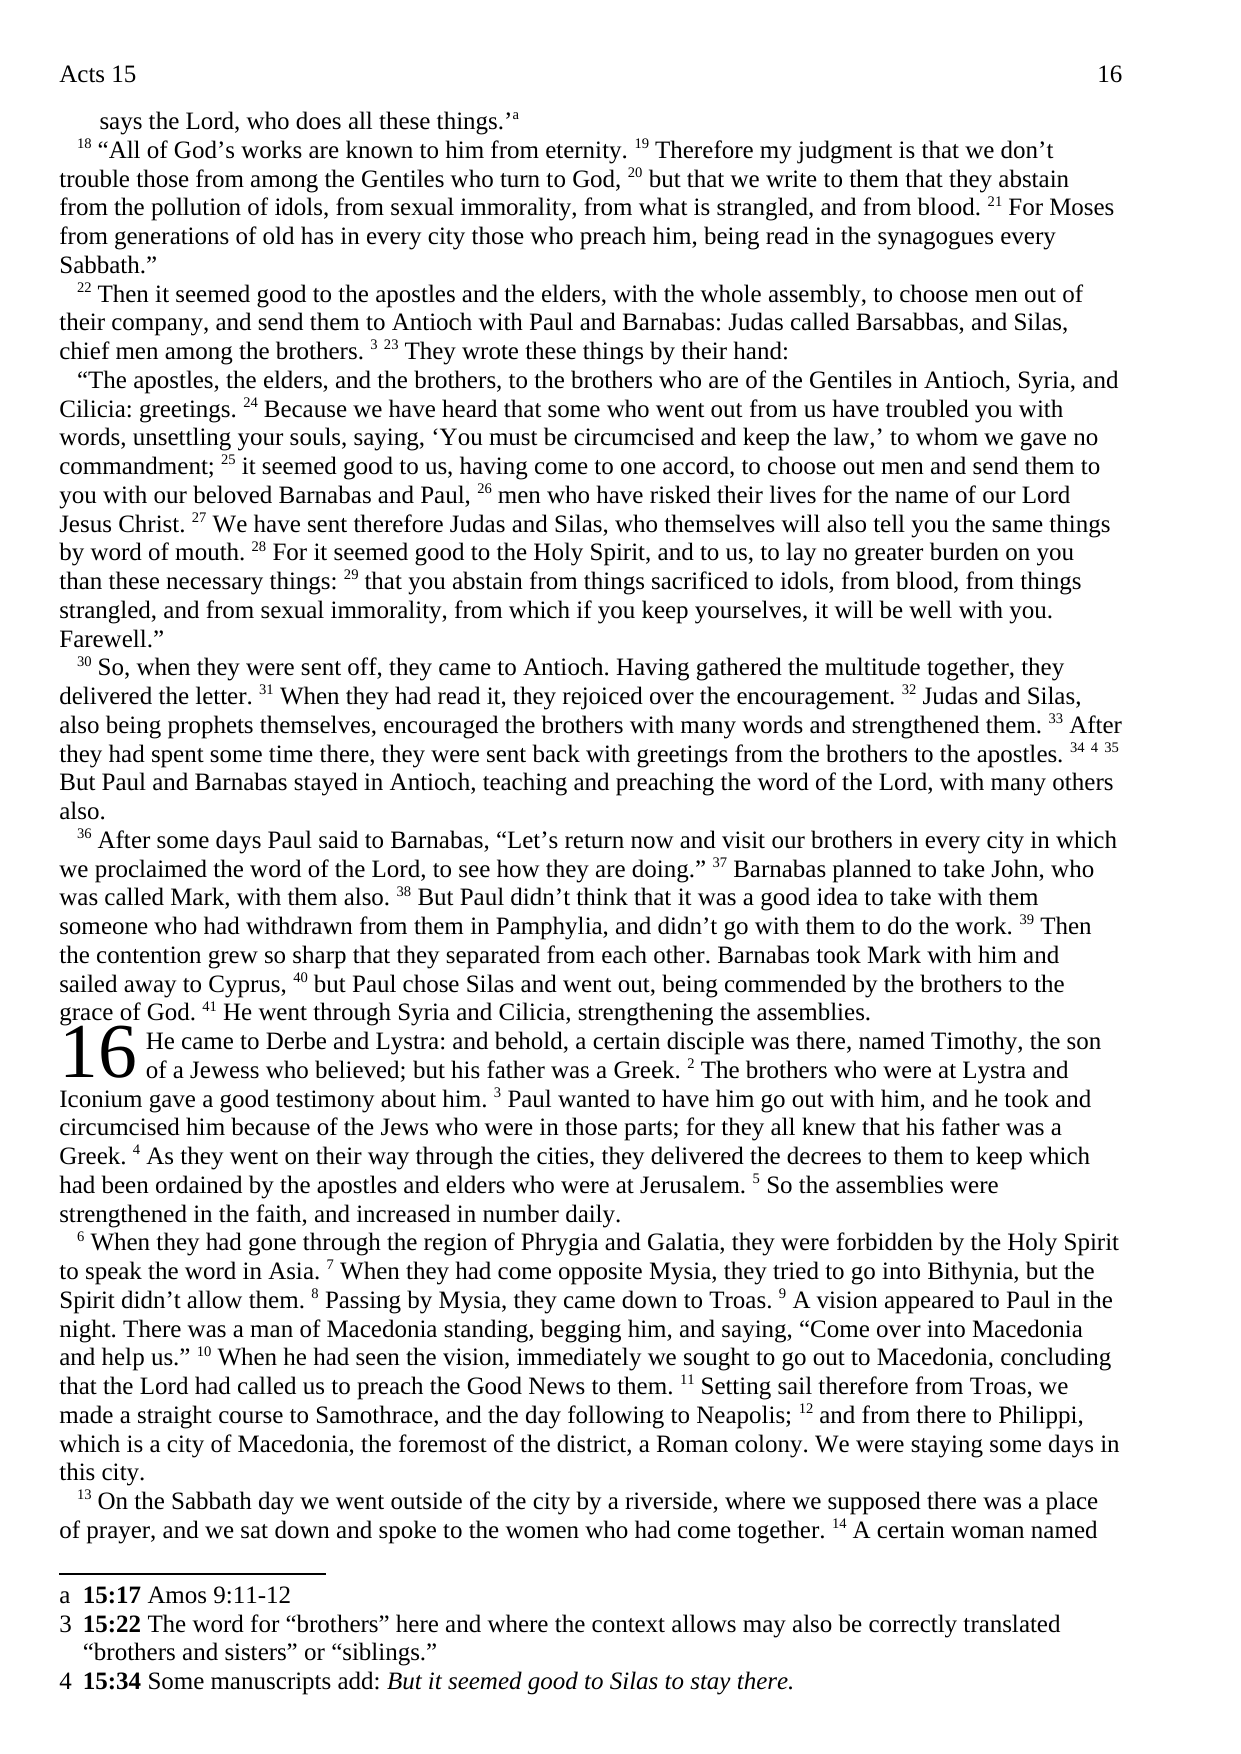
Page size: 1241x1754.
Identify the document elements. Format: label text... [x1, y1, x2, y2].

text 13 On the Sabbath day we went outside of the city by a riverside, where we supposed there was a place of prayer, and we sat down and spoke to the women who had come together. 14 A certain woman named [59, 1486, 1122, 1544]
text 36 After some days Paul said to Barnabas, “Let’s return now and visit our brothers in every city in which we proclaimed the word of the Lord, to see how they are doing.” 37 Barnabas planned to take John, who was called Mark, with them also. 38 But Paul didn’t think that it was a good idea to take with them someone who had withdrawn from them in Pamphylia, and didn’t go with them to do the work. 39 Then the contention grew so sharp that they separated from each other. Barnabas took Mark with him and sailed away to Cyprus, 40 but Paul chose Silas and went out, being commended by the brothers to the grace of God. 41 He went through Syria and Cilicia, strengthening the assemblies. [59, 825, 1122, 1026]
text 30 So, when they were sent off, they came to Antioch. Having gathered the multitude together, they delivered the letter. 31 When they had read it, they rejoiced over the encouragement. 32 Judas and Silas, also being prophets themselves, encouraged the brothers with many words and strengthened them. 33 After they had spent some time there, they were sent back with greetings from the brothers to the apostles. 34 35 But Paul and Barnabas stayed in Antioch, teaching and preaching the word of the Lord, with many others also. [59, 652, 1122, 825]
text 22 Then it seemed good to the apostles and the elders, with the whole assembly, to choose men out of their company, and send them to Antioch with Paul and Barnabas: Judas called Barsabbas, and Silas, chief men among the brothers. 23 They wrote these things by their hand: [59, 279, 1122, 365]
text 15:17 Amos 9:11-12 [59, 1580, 1122, 1609]
text says the Lord, who does all these things.’ [99, 106, 1122, 135]
text 6 When they had gone through the region of Phrygia and Galatia, they were forbidden by the Holy Spirit to speak the word in Asia. 7 When they had come opposite Mysia, they tried to go into Bithynia, but the Spirit didn’t allow them. 8 Passing by Mysia, they came down to Troas. 9 A vision appeared to Paul in the night. There was a man of Macedonia standing, begging him, and saying, “Come over into Macedonia and help us.” 10 When he had seen the vision, immediately we sought to go out to Macedonia, concluding that the Lord had called us to preach the Good News to them. 11 Setting sail therefore from Troas, we made a straight course to Samothrace, and the day following to Neapolis; 12 and from there to Philippi, which is a city of Macedonia, the foremost of the district, a Roman colony. We were staying some days in this city. [59, 1227, 1122, 1486]
text “The apostles, the elders, and the brothers, to the brothers who are of the Gentiles in Antioch, Syria, and Cilicia: greetings. 24 Because we have heard that some who went out from us have troubled you with words, unsettling your souls, saying, ‘You must be circumcised and keep the law,’ to whom we gave no commandment; 25 it seemed good to us, having come to one accord, to choose out men and send them to you with our beloved Barnabas and Paul, 26 men who have risked their lives for the name of our Lord Jesus Christ. 27 We have sent therefore Judas and Silas, who themselves will also tell you the same things by word of mouth. 28 For it seemed good to the Holy Spirit, and to us, to lay no greater burden on you than these necessary things: 29 that you abstain from things sacrificed to idols, from blood, from things strangled, and from sexual immorality, from which if you keep yourselves, it will be well with you. Farewell.” [59, 365, 1122, 652]
text 16He came to Derbe and Lystra: and behold, a certain disciple was there, named Timothy, the son of a Jewess who believed; but his father was a Greek. 2 The brothers who were at Lystra and Iconium gave a good testimony about him. 3 Paul wanted to have him go out with him, and he took and circumcised him because of the Jews who were in those parts; for they all knew that his father was a Greek. 4 As they went on their way through the cities, they delivered the decrees to them to keep which had been ordained by the apostles and elders who were at Jerusalem. 5 So the assemblies were strengthened in the faith, and increased in number daily. [59, 1026, 1122, 1227]
text 15:34 Some manuscripts add: But it seemed good to Silas to stay there. [59, 1666, 1122, 1695]
text 15:22 The word for “brothers” here and where the context allows may also be correctly translated “brothers and sisters” or “siblings.” [59, 1609, 1122, 1666]
text 18 “All of God’s works are known to him from eternity. 19 Therefore my judgment is that we don’t trouble those from among the Gentiles who turn to God, 20 but that we write to them that they abstain from the pollution of idols, from sexual immorality, from what is strangled, and from blood. 21 For Moses from generations of old has in every city those who preach him, being read in the synagogues every Sabbath.” [59, 135, 1122, 279]
